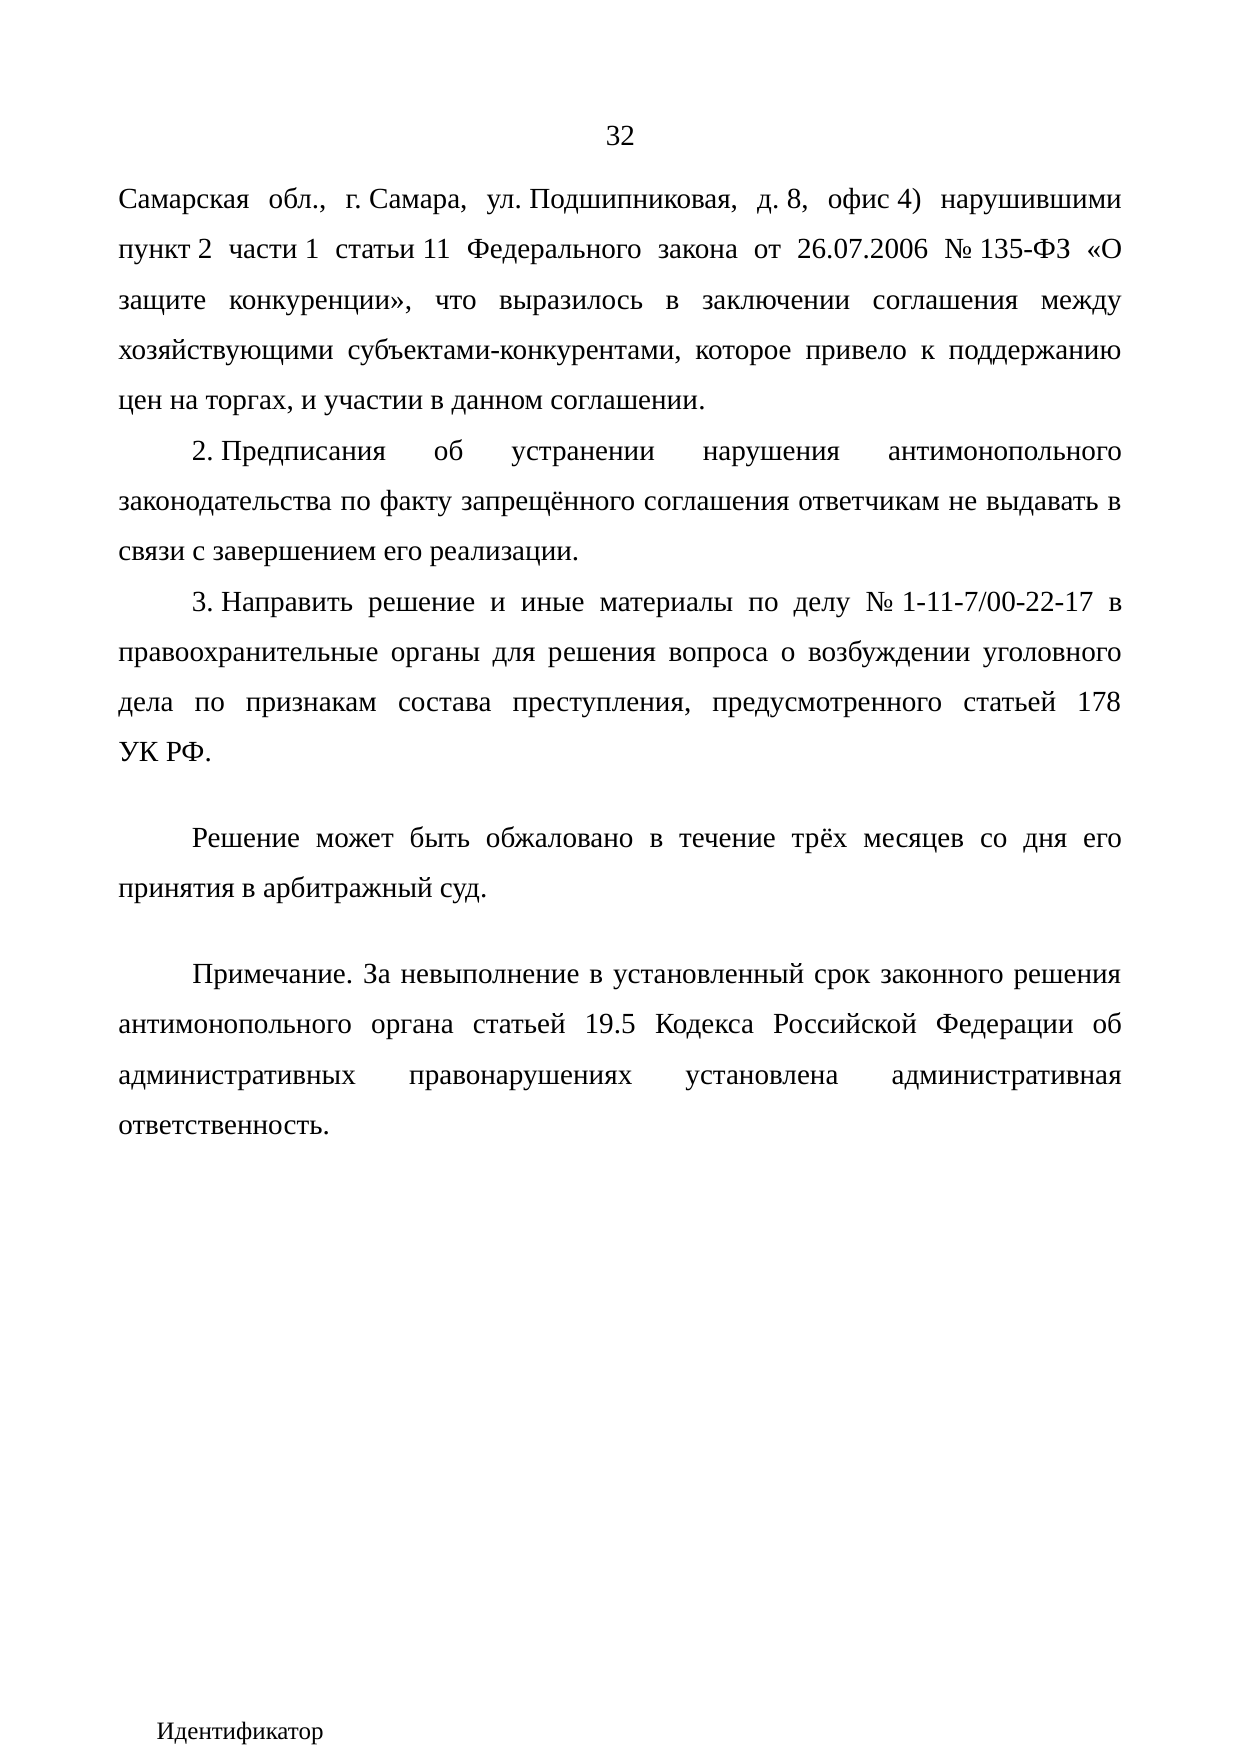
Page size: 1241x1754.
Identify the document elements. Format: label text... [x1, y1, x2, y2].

text Решение может быть обжаловано в течение трёх месяцев со дня его принятия в арбитражный суд. [118, 820, 1122, 904]
text Самарская обл., г. Самара, ул. Подшипниковая, д. 8, офис 4) нарушившими пункт 2 части 1 статьи 11 Федерального закона от 26.07.2006 № 135-ФЗ «О защите конкуренции», что выразилось в заключении соглашения между хозяйствующими субъектами-конкурентами, которое привело к поддержанию цен на торгах, и участии в данном соглашении. [118, 181, 1122, 416]
text 2. Предписания об устранении нарушения антимонопольного законодательства по факту запрещённого соглашения ответчикам не выдавать в связи с завершением его реализации. [118, 433, 1122, 567]
text Примечание. За невыполнение в установленный срок законного решения антимонопольного органа статьей 19.5 Кодекса Российской Федерации об административных правонарушениях установлена административная ответственность. [118, 956, 1122, 1141]
text 3. Направить решение и иные материалы по делу № 1-11-7/00-22-17 в правоохранительные органы для решения вопроса о возбуждении уголовного дела по признакам состава преступления, предусмотренного статьей 178 УК РФ. [118, 584, 1122, 768]
